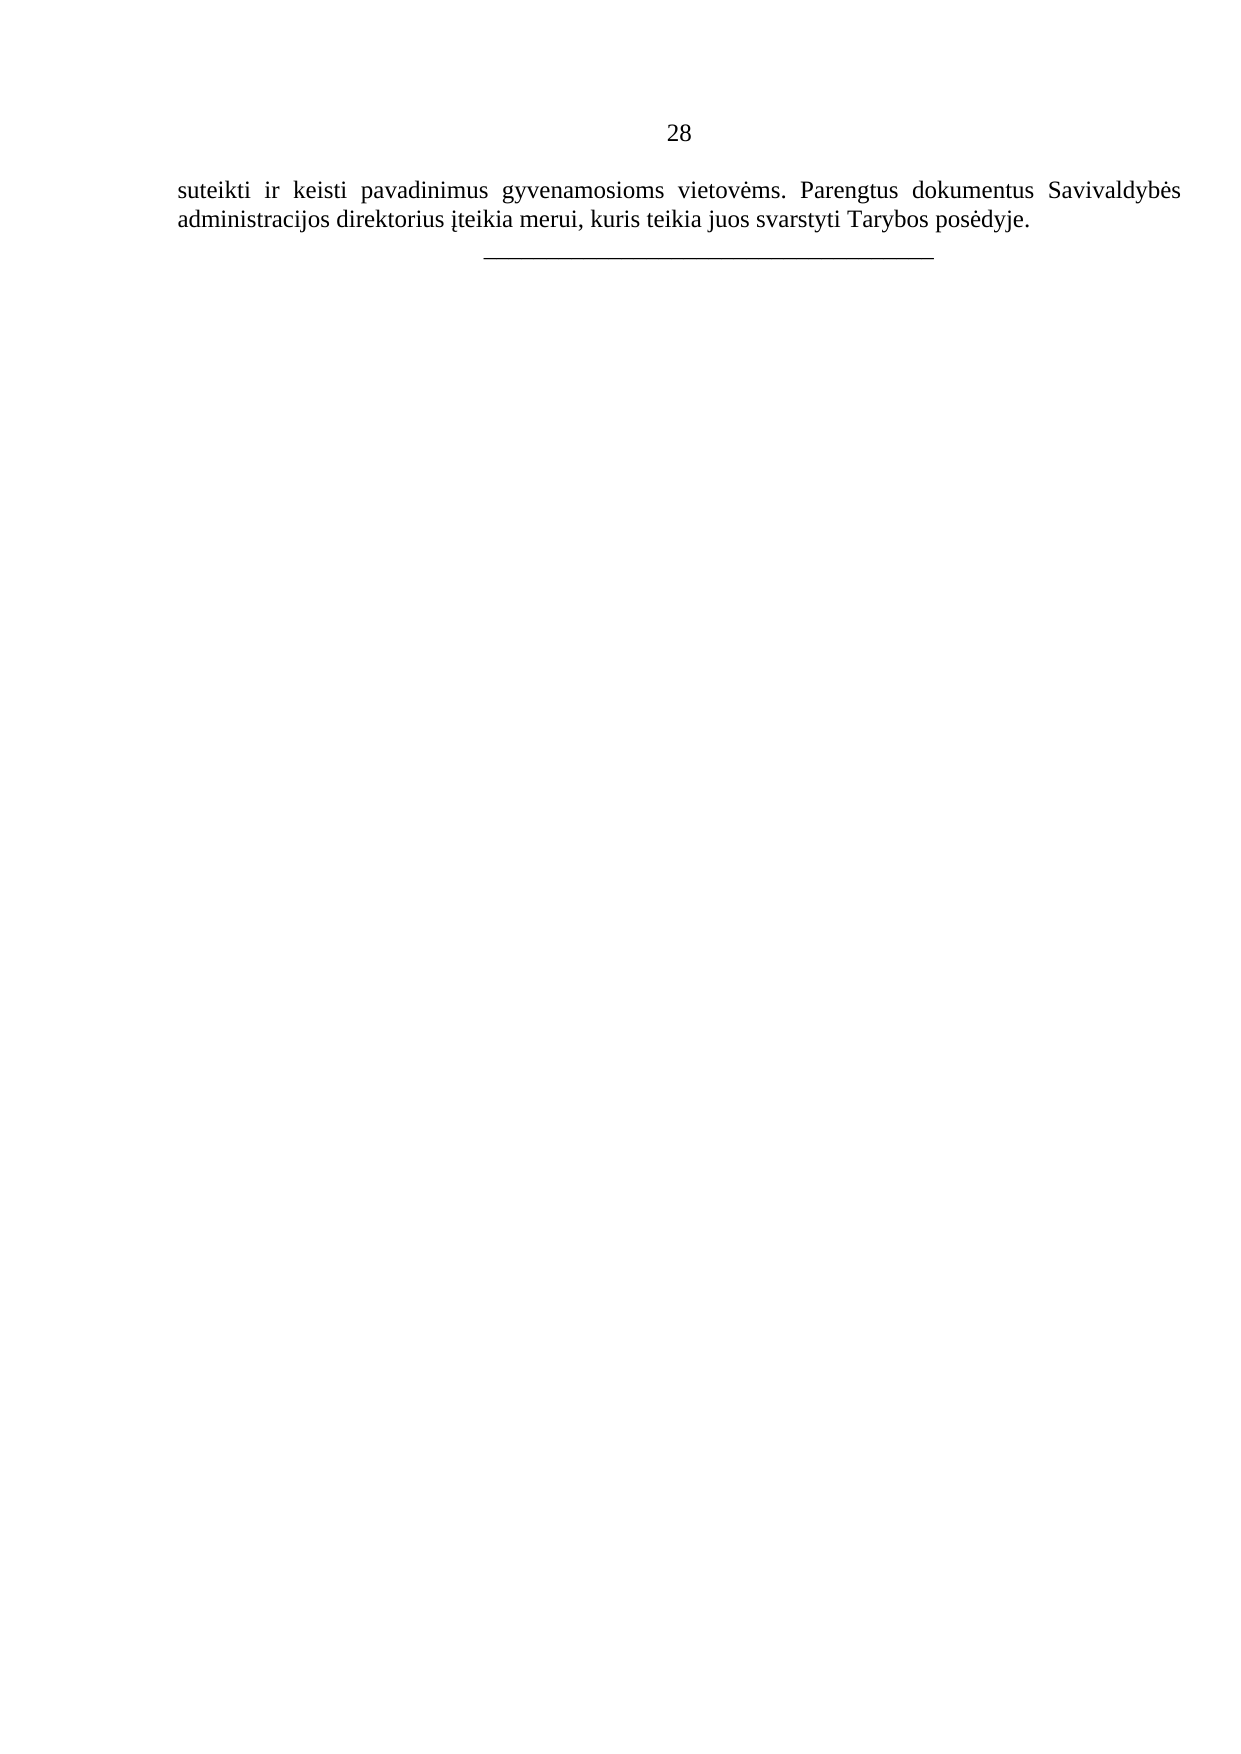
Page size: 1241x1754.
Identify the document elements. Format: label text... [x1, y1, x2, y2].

text ____________________________________ [177, 233, 1181, 262]
text suteikti ir keisti pavadinimus gyvenamosioms vietovėms. Parengtus dokumentus Savivaldybės administracijos direktorius įteikia merui, kuris teikia juos svarstyti Tarybos posėdyje. [177, 176, 1181, 233]
